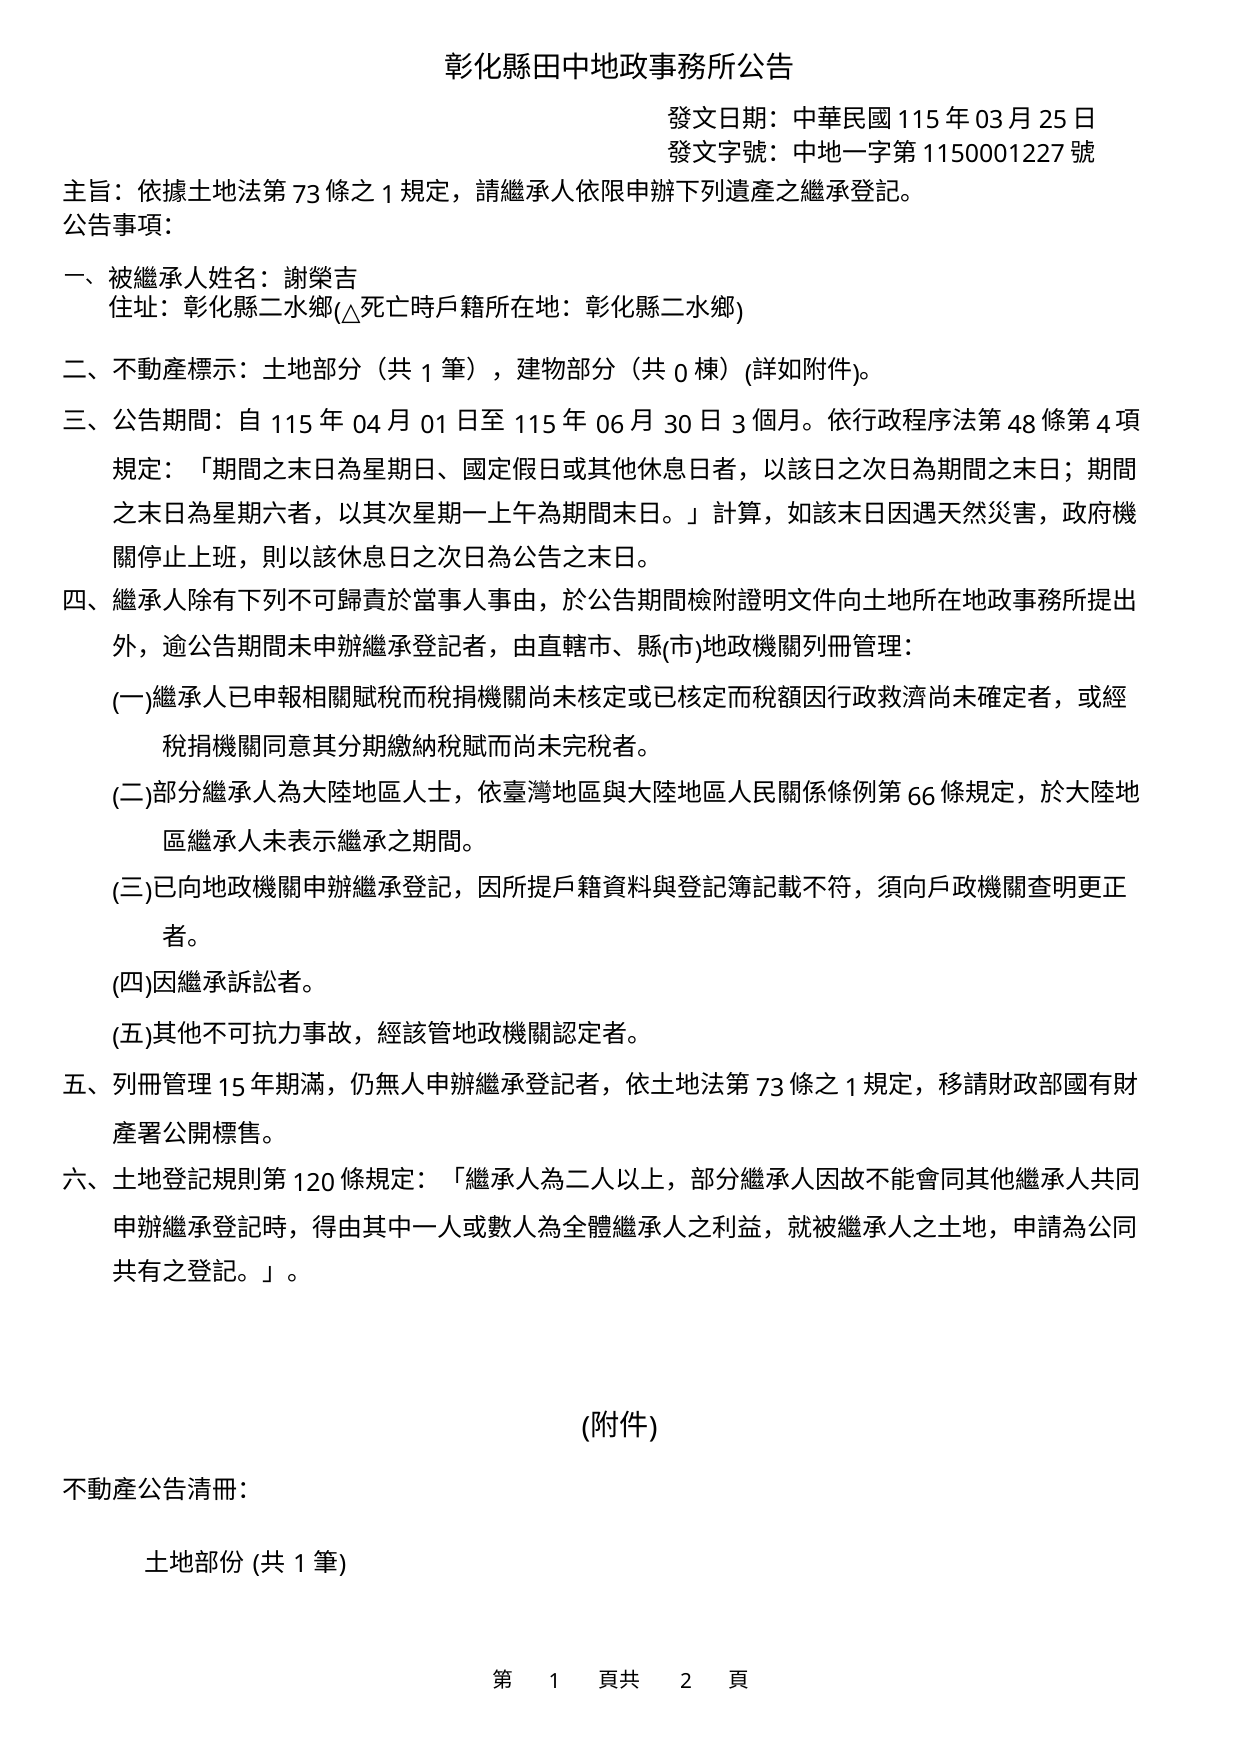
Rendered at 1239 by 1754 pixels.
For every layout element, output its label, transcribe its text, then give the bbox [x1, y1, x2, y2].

table_cell [585, 1600, 653, 1660]
table_cell [109, 1355, 482, 1395]
table_cell [62, 1355, 109, 1395]
table_cell [1177, 356, 1239, 1354]
table_cell [1177, 264, 1239, 315]
table_header [483, 0, 523, 41]
table_cell [667, 1355, 718, 1395]
table_cell [1177, 1600, 1239, 1660]
table_header [523, 0, 585, 41]
table_header [718, 0, 759, 41]
table_cell [718, 1355, 759, 1395]
table_cell [62, 1600, 109, 1660]
table_cell [0, 1395, 62, 1456]
table_cell [62, 95, 109, 177]
table_cell [523, 95, 585, 177]
table_cell 1 [523, 1660, 585, 1701]
table_header [585, 0, 653, 41]
table_cell [483, 1600, 523, 1660]
table_cell [523, 1355, 585, 1395]
table_cell [483, 95, 523, 177]
table_cell [1177, 315, 1239, 356]
table_cell 頁共 [585, 1660, 653, 1701]
table_cell [1177, 1660, 1239, 1701]
table_cell [0, 1355, 62, 1395]
table_cell [585, 95, 653, 177]
table_cell [585, 1355, 653, 1395]
table_cell 土地部份 (共 1 筆) [62, 1529, 1177, 1600]
table_cell [0, 1529, 62, 1600]
table_cell 主旨：依據土地法第73條之1規定，請繼承人依限申辦下列遺產之繼承登記。 公告事項： [62, 177, 1177, 264]
table_cell [759, 1660, 1177, 1701]
table_cell [1177, 1529, 1239, 1600]
table_cell [0, 177, 62, 264]
table_cell [718, 1600, 759, 1660]
table_header [109, 0, 482, 41]
table_cell [0, 315, 62, 356]
table_cell [0, 95, 62, 177]
table_cell [0, 1660, 62, 1701]
table_cell 不動產公告清冊： [62, 1456, 1177, 1528]
table_cell [0, 41, 62, 94]
table_cell [523, 1600, 585, 1660]
table_cell [0, 356, 62, 1354]
table_cell 第 [483, 1660, 523, 1701]
table_cell [667, 1600, 718, 1660]
table_cell [653, 95, 667, 177]
table_cell [483, 1355, 523, 1395]
table_cell 彰化縣田中地政事務所公告 [62, 41, 1177, 94]
table_cell [1177, 1456, 1239, 1528]
table_cell [653, 1355, 667, 1395]
table_header [653, 0, 667, 41]
table_cell [109, 1660, 482, 1701]
table_cell [759, 1600, 1177, 1660]
table_cell (附件) [62, 1395, 1177, 1456]
table_cell [109, 95, 482, 177]
table_cell [0, 264, 62, 315]
table_cell 二、不動產標示：土地部分（共 1 筆），建物部分（共 0 棟）(詳如附件)。 三、公告期間：自 115 年 04 月 01 日至 115 年 06 月 30 日 3 個月。依行政程序法第48條第4項 規定：「期間之末日為星期日、國定假日或其他休息日者，以該日之次日為期間之末日；期間 之末日為星期六者，以其次星期一上午為期間末日。」計算，如該末日因遇天然災害，政府機 關停止上班，則以該休息日之次日為公告之末日。 四、繼承人除有下列不可歸責於當事人事由，於公告期間檢附證明文件向土地所在地政事務所提出 外，逾公告期間未申辦繼承登記者，由直轄市、縣(市)地政機關列冊管理： (一)繼承人已申報相關賦稅而稅捐機關尚未核定或已核定而稅額因行政救濟尚未確定者，或經 稅捐機關同意其分期繳納稅賦而尚未完稅者。 (二)部分繼承人為大陸地區人士，依臺灣地區與大陸地區人民關係條例第66條規定，於大陸地 區繼承人未表示繼承之期間。 (三)已向地政機關申辦繼承登記，因所提戶籍資料與登記簿記載不符，須向戶政機關查明更正 者。 (四)因繼承訴訟者。 (五)其他不可抗力事故，經該管地政機關認定者。 五、列冊管理15年期滿，仍無人申辦繼承登記者，依土地法第73條之1規定，移請財政部國有財 產署公開標售。 六、土地登記規則第120條規定：「繼承人為二人以上，部分繼承人因故不能會同其他繼承人共同 申辦繼承登記時，得由其中一人或數人為全體繼承人之利益，就被繼承人之土地，申請為公同 共有之登記。」。 [62, 356, 1177, 1354]
table_cell 頁 [718, 1660, 759, 1701]
table_cell 發文日期：中華民國115年03月25日 發文字號：中地一字第1150001227號 [667, 95, 1177, 177]
table_cell [0, 1456, 62, 1528]
table_cell [1177, 95, 1239, 177]
table_header [0, 0, 62, 41]
table_cell 被繼承人姓名：謝榮吉 住址：彰化縣二水鄉(△死亡時戶籍所在地：彰化縣二水鄉) [109, 264, 1177, 356]
table_cell [62, 1660, 109, 1701]
table_cell 一、 [62, 264, 109, 315]
table_cell [1177, 1355, 1239, 1395]
table_cell [1177, 1395, 1239, 1456]
table_cell [109, 1600, 482, 1660]
table_header [62, 0, 109, 41]
table_cell 2 [653, 1660, 718, 1701]
table_header [759, 0, 1177, 41]
table_cell [1177, 41, 1239, 94]
table_cell [62, 315, 109, 356]
table_cell [653, 1600, 667, 1660]
table_cell [759, 1355, 1177, 1395]
table_cell [0, 1600, 62, 1660]
table_cell [1177, 177, 1239, 264]
table_header [1177, 0, 1239, 41]
table_header [667, 0, 718, 41]
